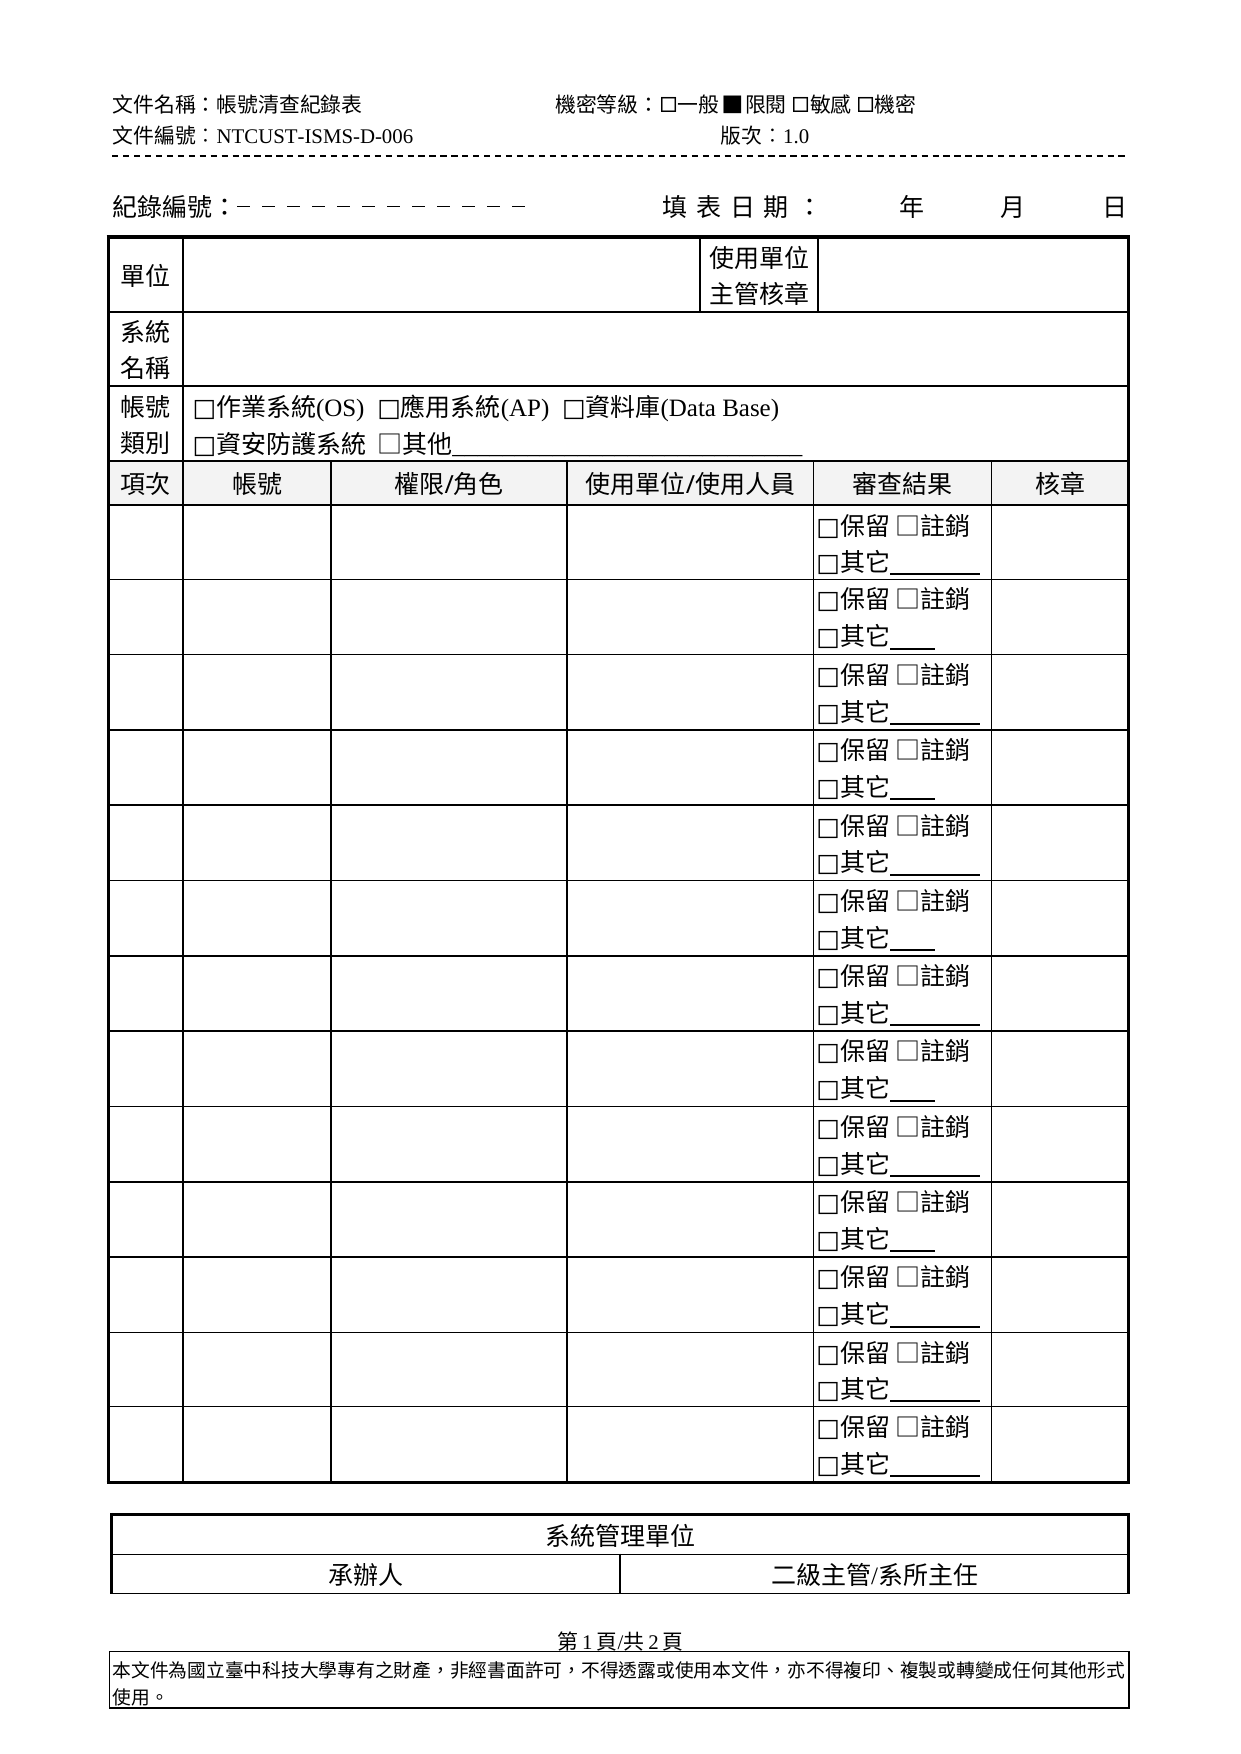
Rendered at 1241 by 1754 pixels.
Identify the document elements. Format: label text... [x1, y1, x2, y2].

table_cell [184, 731, 330, 804]
table_cell [568, 1333, 813, 1406]
table_cell [184, 806, 330, 880]
text 紀錄編號：╴╴╴╴╴╴╴╴╴╴╴╴ 填表日期： 年 月 日 [112, 187, 1128, 224]
table_header [819, 239, 1127, 311]
table_cell 審查結果 [814, 462, 991, 504]
table_cell □保留 □註銷 □其它 [814, 655, 991, 729]
table_cell [184, 1407, 330, 1481]
table_cell [992, 881, 1127, 955]
table_header [184, 239, 699, 311]
table_header 使用單位 主管核章 [701, 239, 817, 311]
table_cell [110, 1333, 182, 1406]
table_cell [184, 1333, 330, 1406]
table_cell [332, 1107, 566, 1181]
table_cell [992, 1032, 1127, 1106]
table_cell □保留 □註銷 □其它 [814, 580, 991, 654]
table_cell 承辦人 [113, 1555, 619, 1592]
table_cell □作業系統(OS) □應用系統(AP) □資料庫(Data Base) □資安防護系統 □其他____________________________ [184, 387, 1127, 460]
table_cell 使用單位/使用人員 [568, 462, 813, 504]
table_cell [992, 731, 1127, 804]
table_cell [110, 1032, 182, 1106]
table_cell [184, 580, 330, 654]
table_cell [110, 655, 182, 729]
table_cell 項次 [110, 462, 182, 504]
table_cell [992, 1183, 1127, 1256]
table_cell [332, 1407, 566, 1481]
table_cell [992, 806, 1127, 880]
table_cell [332, 580, 566, 654]
table_cell [110, 881, 182, 955]
table_cell [568, 506, 813, 578]
table_cell [992, 1407, 1127, 1481]
table_cell [568, 655, 813, 729]
table_cell [332, 506, 566, 578]
table_cell [184, 506, 330, 578]
table_cell [110, 1183, 182, 1256]
table_cell [332, 957, 566, 1030]
table_cell [184, 1258, 330, 1332]
table_cell [568, 806, 813, 880]
table_cell [332, 806, 566, 880]
table_cell [110, 1258, 182, 1332]
table_cell 帳號類別 [110, 387, 182, 460]
table_cell 二級主管/系所主任 [621, 1555, 1127, 1592]
table_cell [110, 506, 182, 578]
table_cell □保留 □註銷 □其它 [814, 1407, 991, 1481]
table_cell [184, 957, 330, 1030]
table_header 單位 [110, 239, 182, 311]
table_cell □保留 □註銷 □其它 [814, 881, 991, 955]
table_cell □保留 □註銷 □其它 [814, 1258, 991, 1332]
table_cell □保留 □註銷 □其它 [814, 506, 991, 578]
table_cell 核章 [992, 462, 1127, 504]
table_cell [110, 1407, 182, 1481]
table_cell [568, 1107, 813, 1181]
table_cell [568, 1183, 813, 1256]
table_cell [332, 731, 566, 804]
table_cell [568, 1032, 813, 1106]
table_cell [568, 957, 813, 1030]
table_cell □保留 □註銷 □其它 [814, 731, 991, 804]
table_cell □保留 □註銷 □其它 [814, 1183, 991, 1256]
table_cell □保留 □註銷 □其它 [814, 1107, 991, 1181]
table_cell [992, 957, 1127, 1030]
table_cell [110, 731, 182, 804]
table_cell [184, 1183, 330, 1256]
table_cell [184, 313, 1127, 385]
table_cell [184, 1107, 330, 1181]
table_header 系統管理單位 [113, 1516, 1127, 1553]
table_cell □保留 □註銷 □其它 [814, 1032, 991, 1106]
table_cell [110, 1107, 182, 1181]
table_cell [992, 655, 1127, 729]
table_cell 系統名稱 [110, 313, 182, 385]
table_cell [110, 580, 182, 654]
table_cell [568, 580, 813, 654]
table_cell [332, 1333, 566, 1406]
table_cell [110, 957, 182, 1030]
table_cell [568, 1258, 813, 1332]
table_cell □保留 □註銷 □其它 [814, 957, 991, 1030]
table_cell [332, 655, 566, 729]
table_cell [992, 1107, 1127, 1181]
table_cell [184, 655, 330, 729]
table_cell [332, 1032, 566, 1106]
table_cell [568, 731, 813, 804]
table_cell [332, 1183, 566, 1256]
table_cell [992, 1333, 1127, 1406]
table_cell [568, 881, 813, 955]
table_cell [992, 580, 1127, 654]
table_cell 帳號 [184, 462, 330, 504]
table_cell □保留 □註銷 □其它 [814, 806, 991, 880]
table_cell [110, 806, 182, 880]
table_cell [992, 506, 1127, 578]
table_cell 權限/角色 [332, 462, 566, 504]
table_cell [992, 1258, 1127, 1332]
table_cell [332, 881, 566, 955]
table_cell [184, 881, 330, 955]
table_cell □保留 □註銷 □其它 [814, 1333, 991, 1406]
table_cell [332, 1258, 566, 1332]
table_cell [568, 1407, 813, 1481]
table_cell [184, 1032, 330, 1106]
